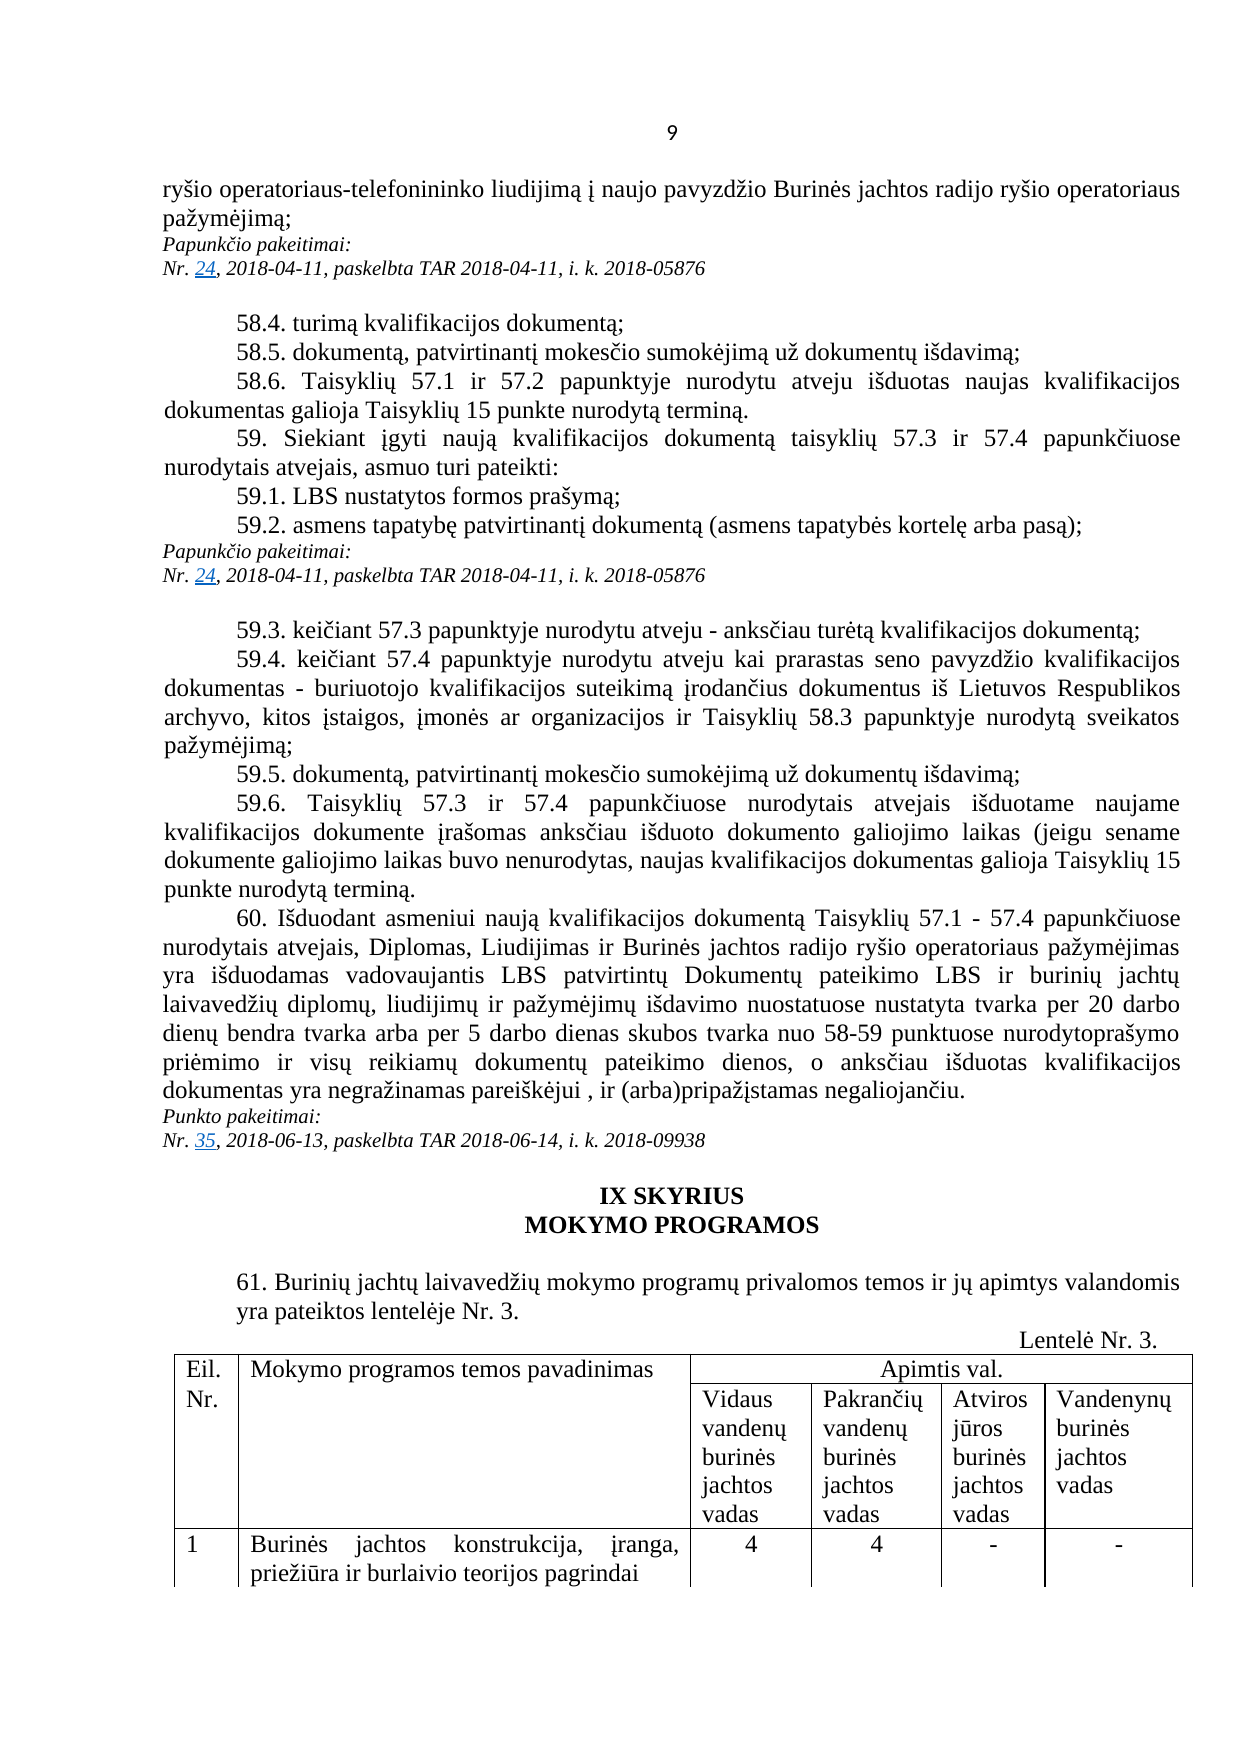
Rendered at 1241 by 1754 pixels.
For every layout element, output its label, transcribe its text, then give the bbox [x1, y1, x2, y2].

text 59.6. Taisyklių 57.3 ir 57.4 papunkčiuose nurodytais atvejais išduotame naujame kvalifikacijos dokumente įrašomas anksčiau išduoto dokumento galiojimo laikas (jeigu sename dokumente galiojimo laikas buvo nenurodytas, naujas kvalifikacijos dokumentas galioja Taisyklių 15 punkte nurodytą terminą. [164, 788, 1181, 903]
table_cell Nr. [175, 1383, 238, 1528]
text 58.4. turimą kvalifikacijos dokumentą; [164, 308, 1181, 337]
text Papunkčio pakeitimai: [162, 538, 1181, 563]
text 59.2. asmens tapatybę patvirtinantį dokumentą (asmens tapatybės kortelę arba pasą); [162, 510, 1181, 538]
table_cell Pakrančių vandenų burinės jachtos vadas [812, 1384, 941, 1528]
text MOKYMO PROGRAMOS [162, 1210, 1181, 1238]
table_cell [239, 1383, 690, 1528]
text 59.4. keičiant 57.4 papunktyje nurodytu atveju kai prarastas seno pavyzdžio kvalifikacijos dokumentas - buriuotojo kvalifikacijos suteikimą įrodančius dokumentus iš Lietuvos Respublikos archyvo, kitos įstaigos, įmonės ar organizacijos ir Taisyklių 58.3 papunktyje nurodytą sveikatos pažymėjimą; [164, 644, 1181, 759]
text 58.6. Taisyklių 57.1 ir 57.2 papunktyje nurodytu atveju išduotas naujas kvalifikacijos dokumentas galioja Taisyklių 15 punkte nurodytą terminą. [164, 366, 1181, 423]
text ryšio operatoriaus-telefonininko liudijimą į naujo pavyzdžio Burinės jachtos radijo ryšio operatoriaus pažymėjimą; [162, 174, 1181, 232]
table_cell Burinės jachtos konstrukcija, įranga, priežiūra ir burlaivio teorijos pagrindai [239, 1529, 690, 1587]
table_cell Vandenynų burinės jachtos vadas [1046, 1384, 1192, 1528]
table_cell Atviros jūros burinės jachtos vadas [942, 1384, 1044, 1528]
text 60. Išduodant asmeniui naują kvalifikacijos dokumentą Taisyklių 57.1 - 57.4 papunkčiuose nurodytais atvejais, Diplomas, Liudijimas ir Burinės jachtos radijo ryšio operatoriaus pažymėjimas yra išduodamas vadovaujantis LBS patvirtintų Dokumentų pateikimo LBS ir burinių jachtų laivavedžių diplomų, liudijimų ir pažymėjimų išdavimo nuostatuose nustatyta tvarka per 20 darbo dienų bendra tvarka arba per 5 darbo dienas skubos tvarka nuo 58-59 punktuose nurodytoprašymo priėmimo ir visų reikiamų dokumentų pateikimo dienos, o anksčiau išduotas kvalifikacijos dokumentas yra negražinamas pareiškėjui , ir (arba)pripažįstamas negaliojančiu. [162, 903, 1181, 1104]
text 59.3. keičiant 57.3 papunktyje nurodytu atveju - anksčiau turėtą kvalifikacijos dokumentą; [164, 615, 1181, 644]
table_cell - [942, 1529, 1044, 1587]
text 58.5. dokumentą, patvirtinantį mokesčio sumokėjimą už dokumentų išdavimą; [164, 337, 1181, 366]
text 59.5. dokumentą, patvirtinantį mokesčio sumokėjimą už dokumentų išdavimą; [164, 759, 1181, 788]
text Nr. 24, 2018-04-11, paskelbta TAR 2018-04-11, i. k. 2018-05876 [162, 256, 1181, 280]
table_header Apimtis val. [691, 1355, 1192, 1383]
text Nr. 35, 2018-06-13, paskelbta TAR 2018-06-14, i. k. 2018-09938 [162, 1128, 1181, 1152]
table_cell 4 [691, 1529, 811, 1587]
table_header Mokymo programos temos pavadinimas [239, 1355, 690, 1383]
text 61. Burinių jachtų laivavedžių mokymo programų privalomos temos ir jų apimtys valandomis yra pateiktos lentelėje Nr. 3. [236, 1267, 1181, 1325]
text Papunkčio pakeitimai: [162, 232, 1181, 256]
text Lentelė Nr. 3. [161, 1325, 1181, 1353]
text Nr. 24, 2018-04-11, paskelbta TAR 2018-04-11, i. k. 2018-05876 [162, 563, 1181, 587]
text Punkto pakeitimai: [162, 1104, 1181, 1128]
table_cell 4 [812, 1529, 941, 1587]
table_header Eil. [175, 1355, 238, 1383]
text 59.1. LBS nustatytos formos prašymą; [164, 481, 1181, 510]
text IX SKYRIUS [162, 1181, 1181, 1210]
table_cell - [1046, 1529, 1192, 1587]
table_cell 1 [175, 1529, 238, 1587]
table_cell Vidaus vandenų burinės jachtos vadas [691, 1384, 811, 1528]
text 59. Siekiant įgyti naują kvalifikacijos dokumentą taisyklių 57.3 ir 57.4 papunkčiuose nurodytais atvejais, asmuo turi pateikti: [164, 423, 1181, 481]
